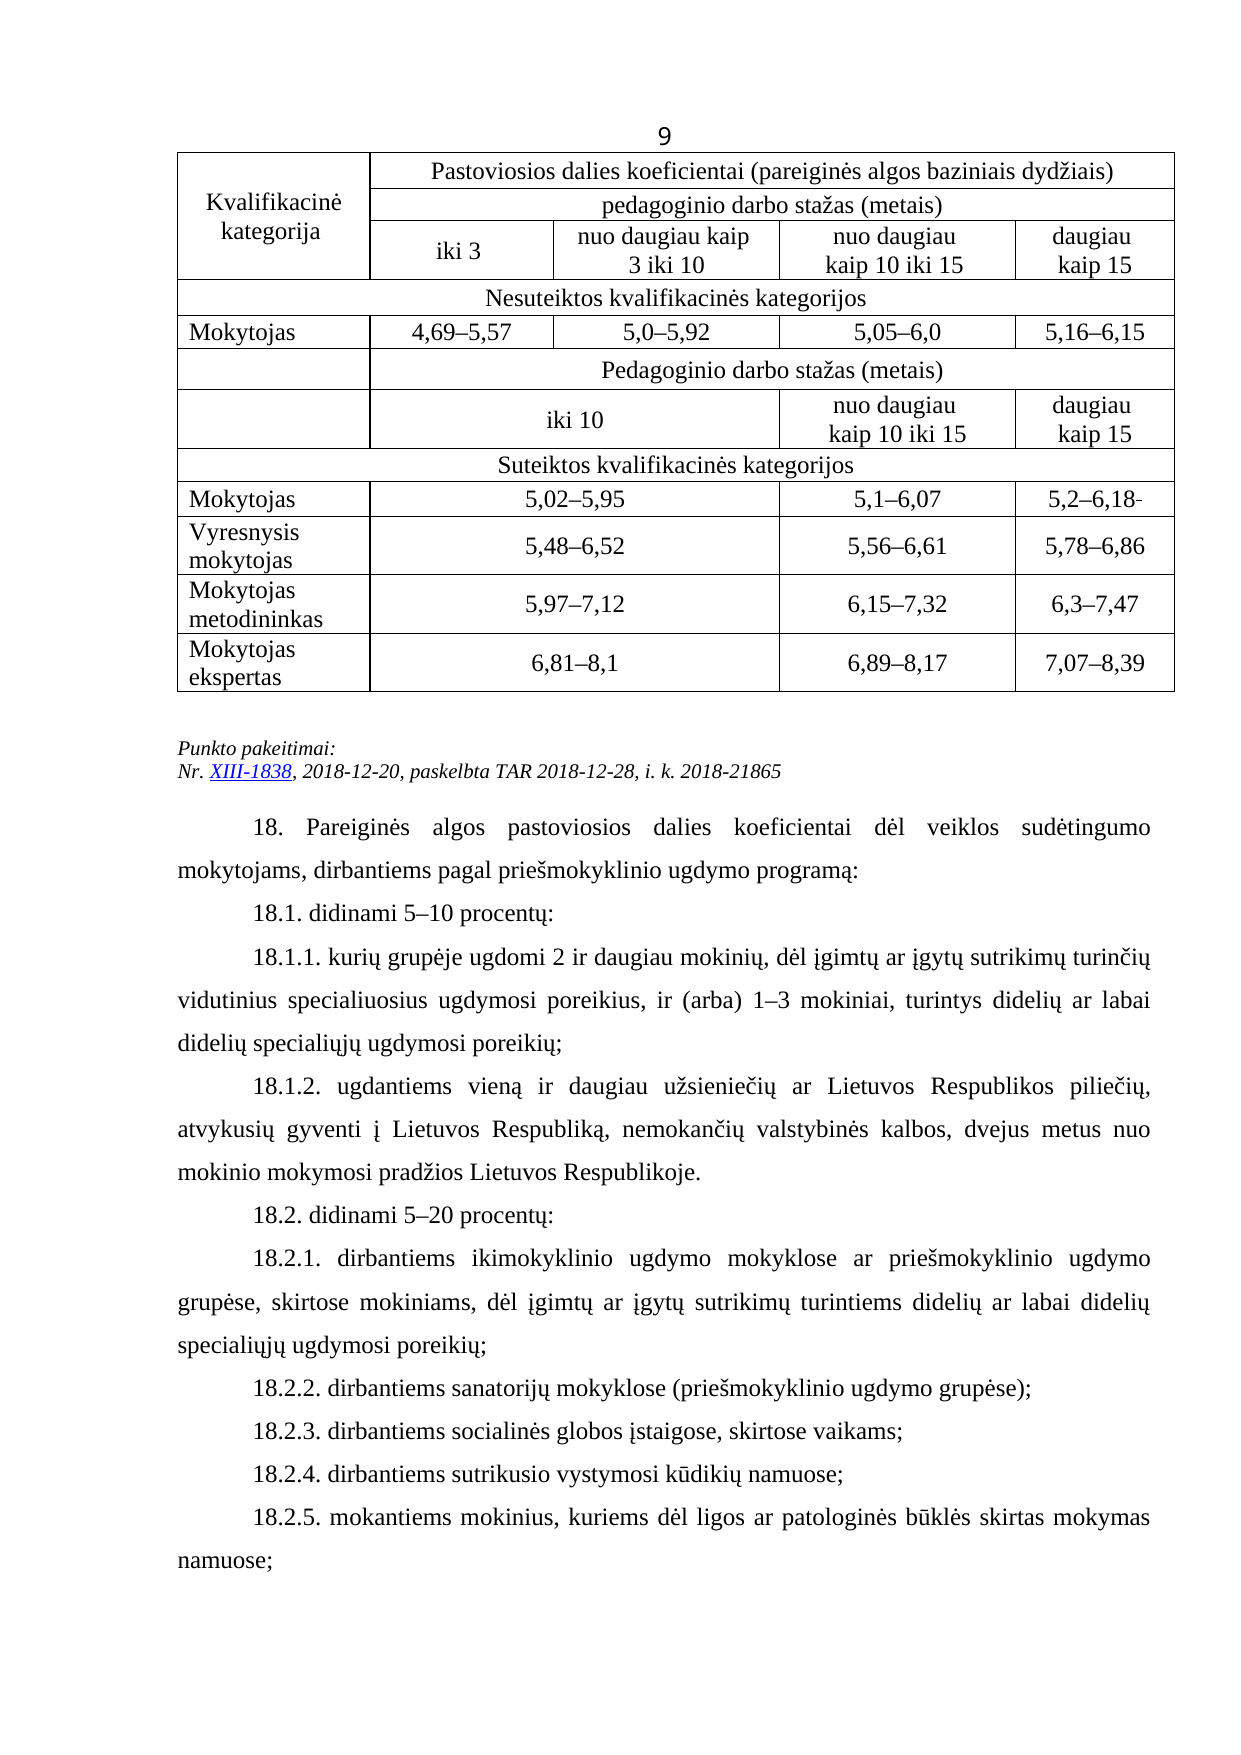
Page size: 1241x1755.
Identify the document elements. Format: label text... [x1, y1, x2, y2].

table_cell Vyresnysis mokytojas [178, 517, 369, 574]
table_cell 5,78–6,86 [1016, 517, 1174, 574]
table_header Kvalifikacinė kategorija [178, 153, 369, 279]
text 18.2.4. dirbantiems sutrikusio vystymosi kūdikių namuose; [177, 1459, 1152, 1488]
text 18.2.1. dirbantiems ikimokyklinio ugdymo mokyklose ar priešmokyklinio ugdymo grupėse, skirtose mokiniams, dėl įgimtų ar įgytų sutrikimų turintiems didelių ar labai didelių specialiųjų ugdymosi poreikių; [177, 1243, 1152, 1358]
table_cell nuo daugiau kaip 10 iki 15 [780, 221, 1015, 279]
table_cell 6,15–7,32 [780, 575, 1015, 633]
table_cell Mokytojas ekspertas [178, 634, 369, 691]
table_header Pastoviosios dalies koeficientai (pareiginės algos baziniais dydžiais) [371, 153, 1174, 187]
table_cell 5,56–6,61 [780, 517, 1015, 574]
table_cell 5,2–6,18 [1016, 482, 1174, 516]
table_cell 5,0–5,92 [554, 316, 779, 348]
table_cell 5,48–6,52 [371, 517, 779, 574]
table_cell 7,07–8,39 [1016, 634, 1174, 691]
text 18. Pareiginės algos pastoviosios dalies koeficientai dėl veiklos sudėtingumo mokytojams, dirbantiems pagal priešmokyklinio ugdymo programą: [177, 812, 1152, 884]
text 18.1. didinami 5–10 procentų: [177, 898, 1152, 927]
table_cell 5,02–5,95 [371, 482, 779, 516]
table_cell 5,05–6,0 [780, 316, 1015, 348]
table_cell [178, 349, 369, 389]
table_cell Mokytojas [178, 316, 369, 348]
table_cell 5,97–7,12 [371, 575, 779, 633]
table_cell daugiau kaip 15 [1016, 390, 1174, 448]
text 18.1.2. ugdantiems vieną ir daugiau užsieniečių ar Lietuvos Respublikos piliečių, atvykusių gyventi į Lietuvos Respubliką, nemokančių valstybinės kalbos, dvejus metus nuo mokinio mokymosi pradžios Lietuvos Respublikoje. [177, 1071, 1152, 1186]
text 18.2. didinami 5–20 procentų: [177, 1200, 1152, 1229]
table_cell 6,81–8,1 [371, 634, 779, 691]
table_cell iki 10 [371, 390, 779, 448]
text 18.1.1. kurių grupėje ugdomi 2 ir daugiau mokinių, dėl įgimtų ar įgytų sutrikimų turinčių vidutinius specialiuosius ugdymosi poreikius, ir (arba) 1–3 mokiniai, turintys didelių ar labai didelių specialiųjų ugdymosi poreikių; [177, 942, 1152, 1057]
table_cell 5,16–6,15 [1016, 316, 1174, 348]
table_cell Pedagoginio darbo stažas (metais) [371, 349, 1174, 389]
text 18.2.3. dirbantiems socialinės globos įstaigose, skirtose vaikams; [177, 1416, 1152, 1445]
text 18.2.2. dirbantiems sanatorijų mokyklose (priešmokyklinio ugdymo grupėse); [177, 1373, 1152, 1402]
text Punkto pakeitimai: [177, 735, 1152, 759]
table_cell Nesuteiktos kvalifikacinės kategorijos [178, 280, 1174, 314]
table_cell pedagoginio darbo stažas (metais) [371, 189, 1174, 220]
table_cell 6,89–8,17 [780, 634, 1015, 691]
text Nr. XIII-1838, 2018-12-20, paskelbta TAR 2018-12-28, i. k. 2018-21865 [177, 759, 1152, 783]
table_cell nuo daugiau kaip 10 iki 15 [780, 390, 1015, 448]
table_cell nuo daugiau kaip 3 iki 10 [554, 221, 779, 279]
text 18.2.5. mokantiems mokinius, kuriems dėl ligos ar patologinės būklės skirtas mokymas namuose; [177, 1502, 1152, 1574]
table_cell 4,69–5,57 [371, 316, 553, 348]
table_cell iki 3 [371, 221, 553, 279]
table_cell Mokytojas [178, 482, 369, 516]
table_cell 6,3–7,47 [1016, 575, 1174, 633]
table_cell Mokytojas metodininkas [178, 575, 369, 633]
table_cell [178, 390, 369, 448]
table_cell Suteiktos kvalifikacinės kategorijos [178, 449, 1174, 481]
table_cell 5,1–6,07 [780, 482, 1015, 516]
table_cell daugiau kaip 15 [1016, 221, 1174, 279]
